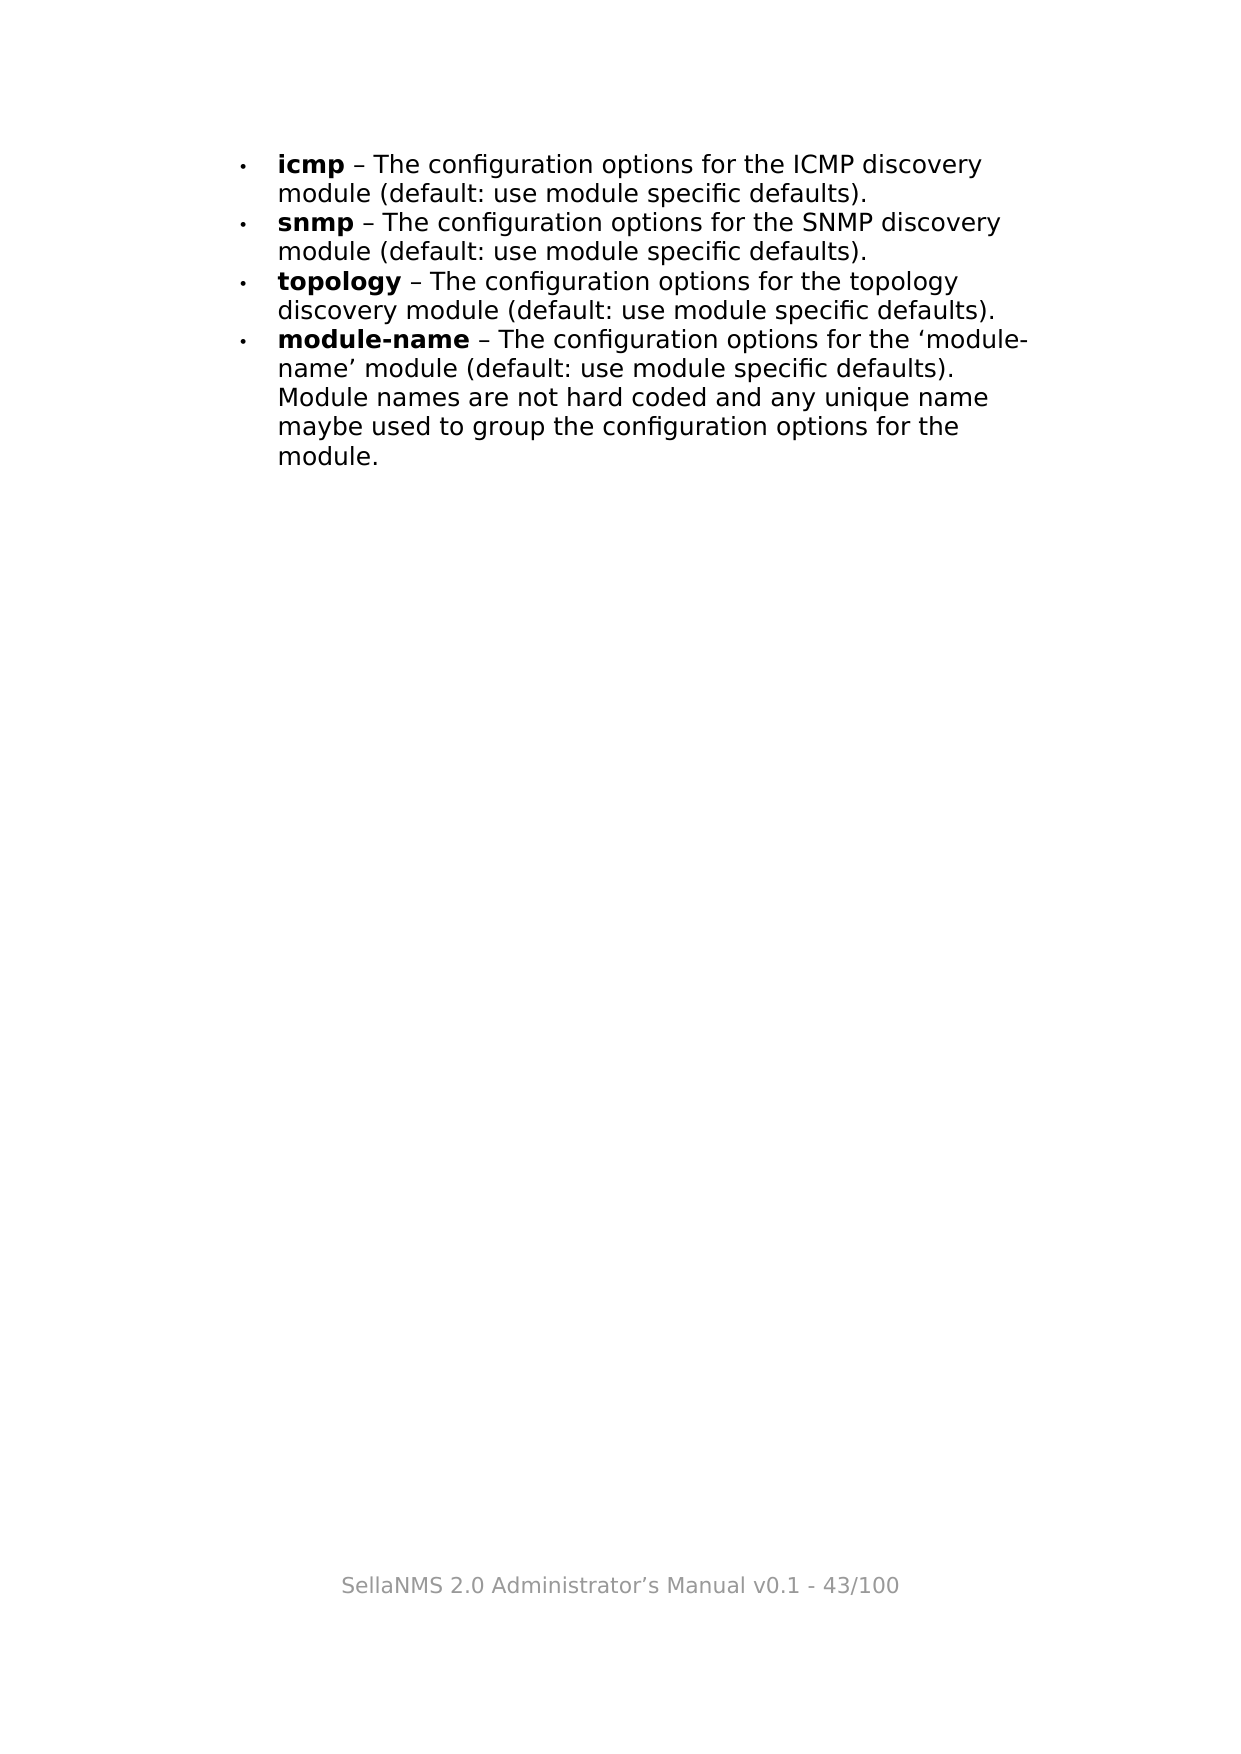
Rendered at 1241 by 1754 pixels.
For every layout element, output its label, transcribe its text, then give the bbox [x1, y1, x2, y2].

list icmp – The configuration options for the ICMP discovery module (default: use module specific defaults). [240, 150, 1053, 208]
list topology – The configuration options for the topology discovery module (default: use module specific defaults). [240, 267, 1053, 325]
list snmp – The configuration options for the SNMP discovery module (default: use module specific defaults). [240, 208, 1053, 267]
list module-name – The configuration options for the ‘module-name’ module (default: use module specific defaults). Module names are not hard coded and any unique name maybe used to group the configuration options for the module. [240, 325, 1053, 471]
